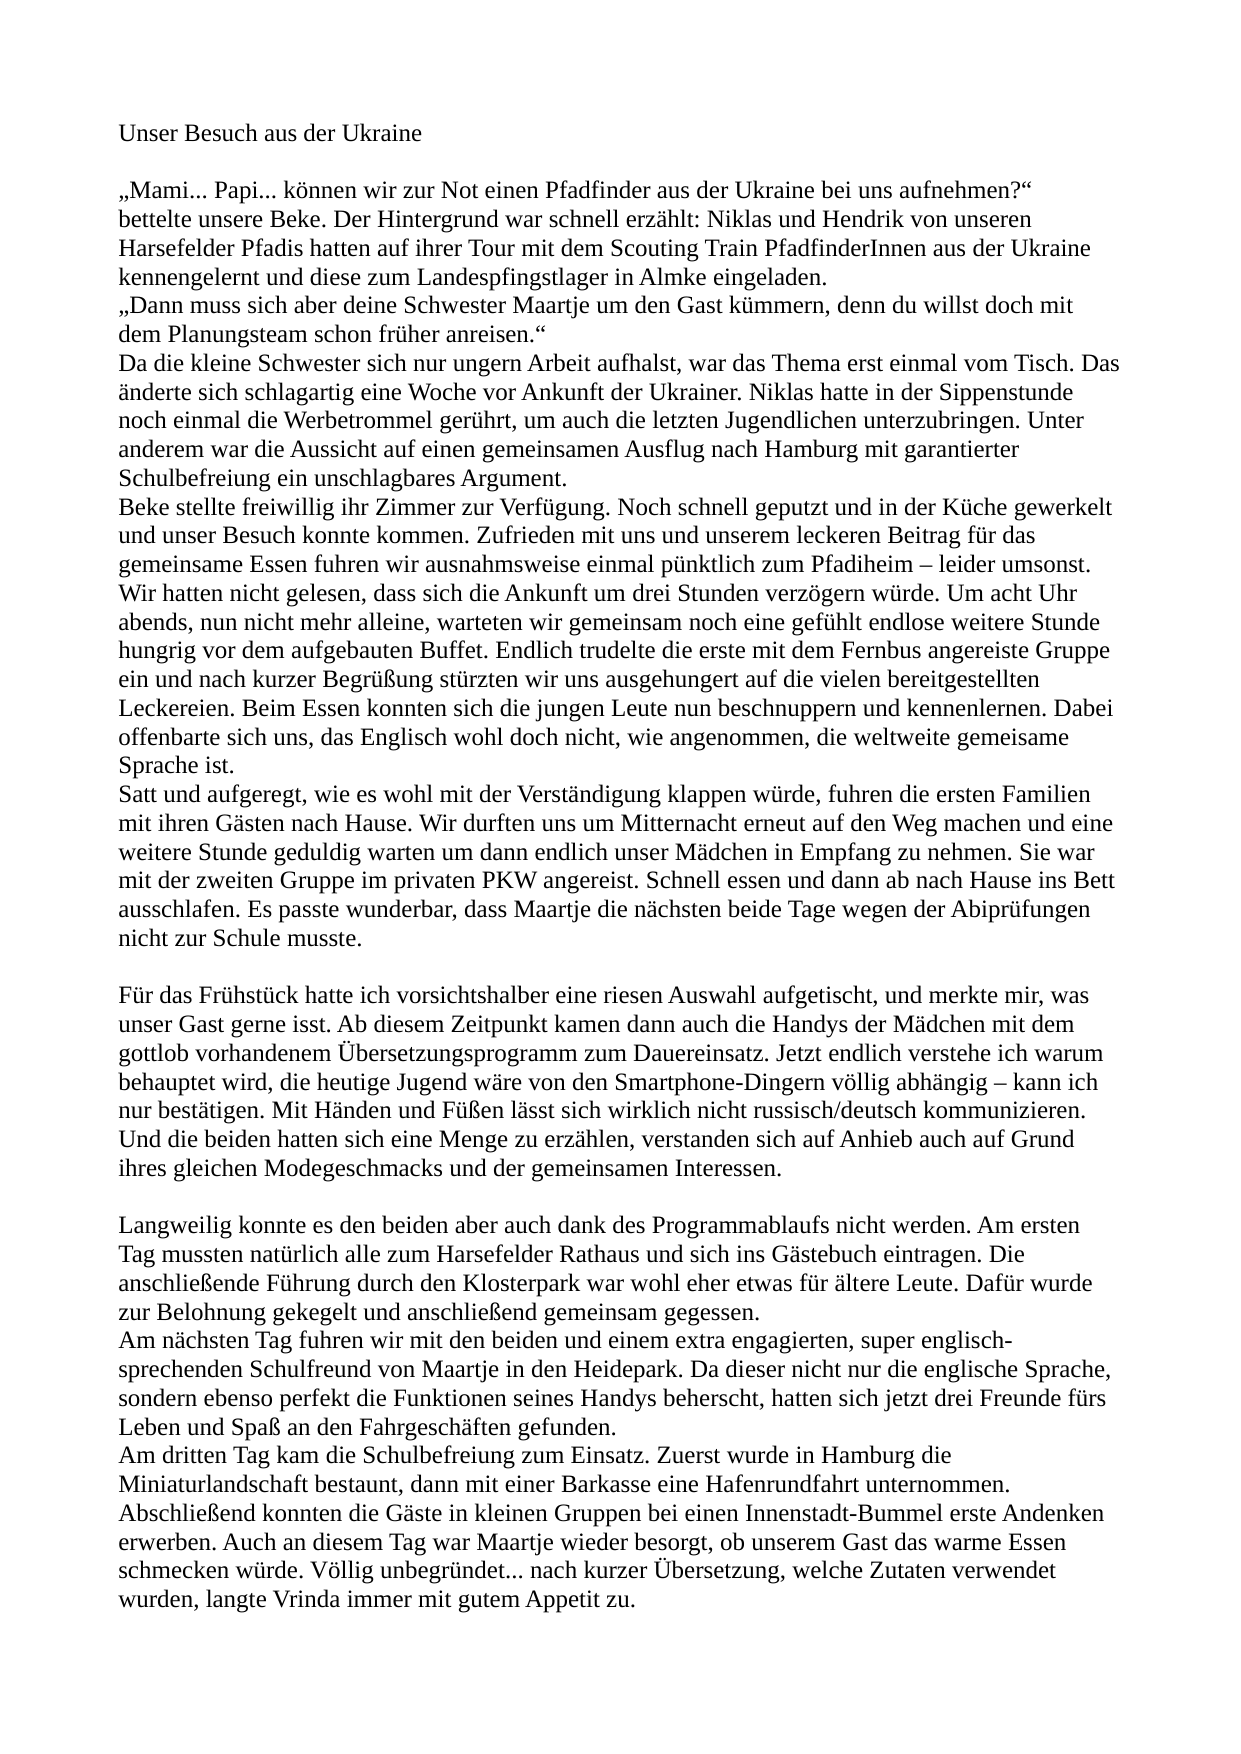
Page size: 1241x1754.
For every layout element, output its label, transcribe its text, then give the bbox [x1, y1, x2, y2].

text Am dritten Tag kam die Schulbefreiung zum Einsatz. Zuerst wurde in Hamburg die Miniaturlandschaft bestaunt, dann mit einer Barkasse eine Hafenrundfahrt unternommen. Abschließend konnten die Gäste in kleinen Gruppen bei einen Innenstadt-Bummel erste Andenken erwerben. Auch an diesem Tag war Maartje wieder besorgt, ob unserem Gast das warme Essen schmecken würde. Völlig unbegründet... nach kurzer Übersetzung, welche Zutaten verwendet wurden, langte Vrinda immer mit gutem Appetit zu. [118, 1441, 1122, 1613]
text „Dann muss sich aber deine Schwester Maartje um den Gast kümmern, denn du willst doch mit dem Planungsteam schon früher anreisen.“ [118, 291, 1122, 348]
text Da die kleine Schwester sich nur ungern Arbeit aufhalst, war das Thema erst einmal vom Tisch. Das änderte sich schlagartig eine Woche vor Ankunft der Ukrainer. Niklas hatte in der Sippenstunde noch einmal die Werbetrommel gerührt, um auch die letzten Jugendlichen unterzubringen. Unter anderem war die Aussicht auf einen gemeinsamen Ausflug nach Hamburg mit garantierter Schulbefreiung ein unschlagbares Argument. [118, 348, 1122, 492]
text Für das Frühstück hatte ich vorsichtshalber eine riesen Auswahl aufgetischt, und merkte mir, was unser Gast gerne isst. Ab diesem Zeitpunkt kamen dann auch die Handys der Mädchen mit dem gottlob vorhandenem Übersetzungsprogramm zum Dauereinsatz. Jetzt endlich verstehe ich warum behauptet wird, die heutige Jugend wäre von den Smartphone-Dingern völlig abhängig – kann ich nur bestätigen. Mit Händen und Füßen lässt sich wirklich nicht russisch/deutsch kommunizieren. Und die beiden hatten sich eine Menge zu erzählen, verstanden sich auf Anhieb auch auf Grund ihres gleichen Modegeschmacks und der gemeinsamen Interessen. [118, 981, 1122, 1182]
text Langweilig konnte es den beiden aber auch dank des Programmablaufs nicht werden. Am ersten Tag mussten natürlich alle zum Harsefelder Rathaus und sich ins Gästebuch eintragen. Die anschließende Führung durch den Klosterpark war wohl eher etwas für ältere Leute. Dafür wurde zur Belohnung gekegelt und anschließend gemeinsam gegessen. [118, 1211, 1122, 1326]
text bettelte unsere Beke. Der Hintergrund war schnell erzählt: Niklas und Hendrik von unseren Harsefelder Pfadis hatten auf ihrer Tour mit dem Scouting Train PfadfinderInnen aus der Ukraine kennengelernt und diese zum Landespfingstlager in Almke eingeladen. [118, 204, 1122, 291]
text Satt und aufgeregt, wie es wohl mit der Verständigung klappen würde, fuhren die ersten Familien mit ihren Gästen nach Hause. Wir durften uns um Mitternacht erneut auf den Weg machen und eine weitere Stunde geduldig warten um dann endlich unser Mädchen in Empfang zu nehmen. Sie war mit der zweiten Gruppe im privaten PKW angereist. Schnell essen und dann ab nach Hause ins Bett ausschlafen. Es passte wunderbar, dass Maartje die nächsten beide Tage wegen der Abiprüfungen nicht zur Schule musste. [118, 779, 1122, 952]
text Unser Besuch aus der Ukraine [118, 118, 1122, 147]
text „Mami... Papi... können wir zur Not einen Pfadfinder aus der Ukraine bei uns aufnehmen?“ [118, 176, 1122, 204]
text Beke stellte freiwillig ihr Zimmer zur Verfügung. Noch schnell geputzt und in der Küche gewerkelt und unser Besuch konnte kommen. Zufrieden mit uns und unserem leckeren Beitrag für das gemeinsame Essen fuhren wir ausnahmsweise einmal pünktlich zum Pfadiheim – leider umsonst. Wir hatten nicht gelesen, dass sich die Ankunft um drei Stunden verzögern würde. Um acht Uhr abends, nun nicht mehr alleine, warteten wir gemeinsam noch eine gefühlt endlose weitere Stunde hungrig vor dem aufgebauten Buffet. Endlich trudelte die erste mit dem Fernbus angereiste Gruppe ein und nach kurzer Begrüßung stürzten wir uns ausgehungert auf die vielen bereitgestellten Leckereien. Beim Essen konnten sich die jungen Leute nun beschnuppern und kennenlernen. Dabei offenbarte sich uns, das Englisch wohl doch nicht, wie angenommen, die weltweite gemeisame Sprache ist. [118, 492, 1122, 779]
text Am nächsten Tag fuhren wir mit den beiden und einem extra engagierten, super englisch-sprechenden Schulfreund von Maartje in den Heidepark. Da dieser nicht nur die englische Sprache, sondern ebenso perfekt die Funktionen seines Handys beherscht, hatten sich jetzt drei Freunde fürs Leben und Spaß an den Fahrgeschäften gefunden. [118, 1326, 1122, 1441]
